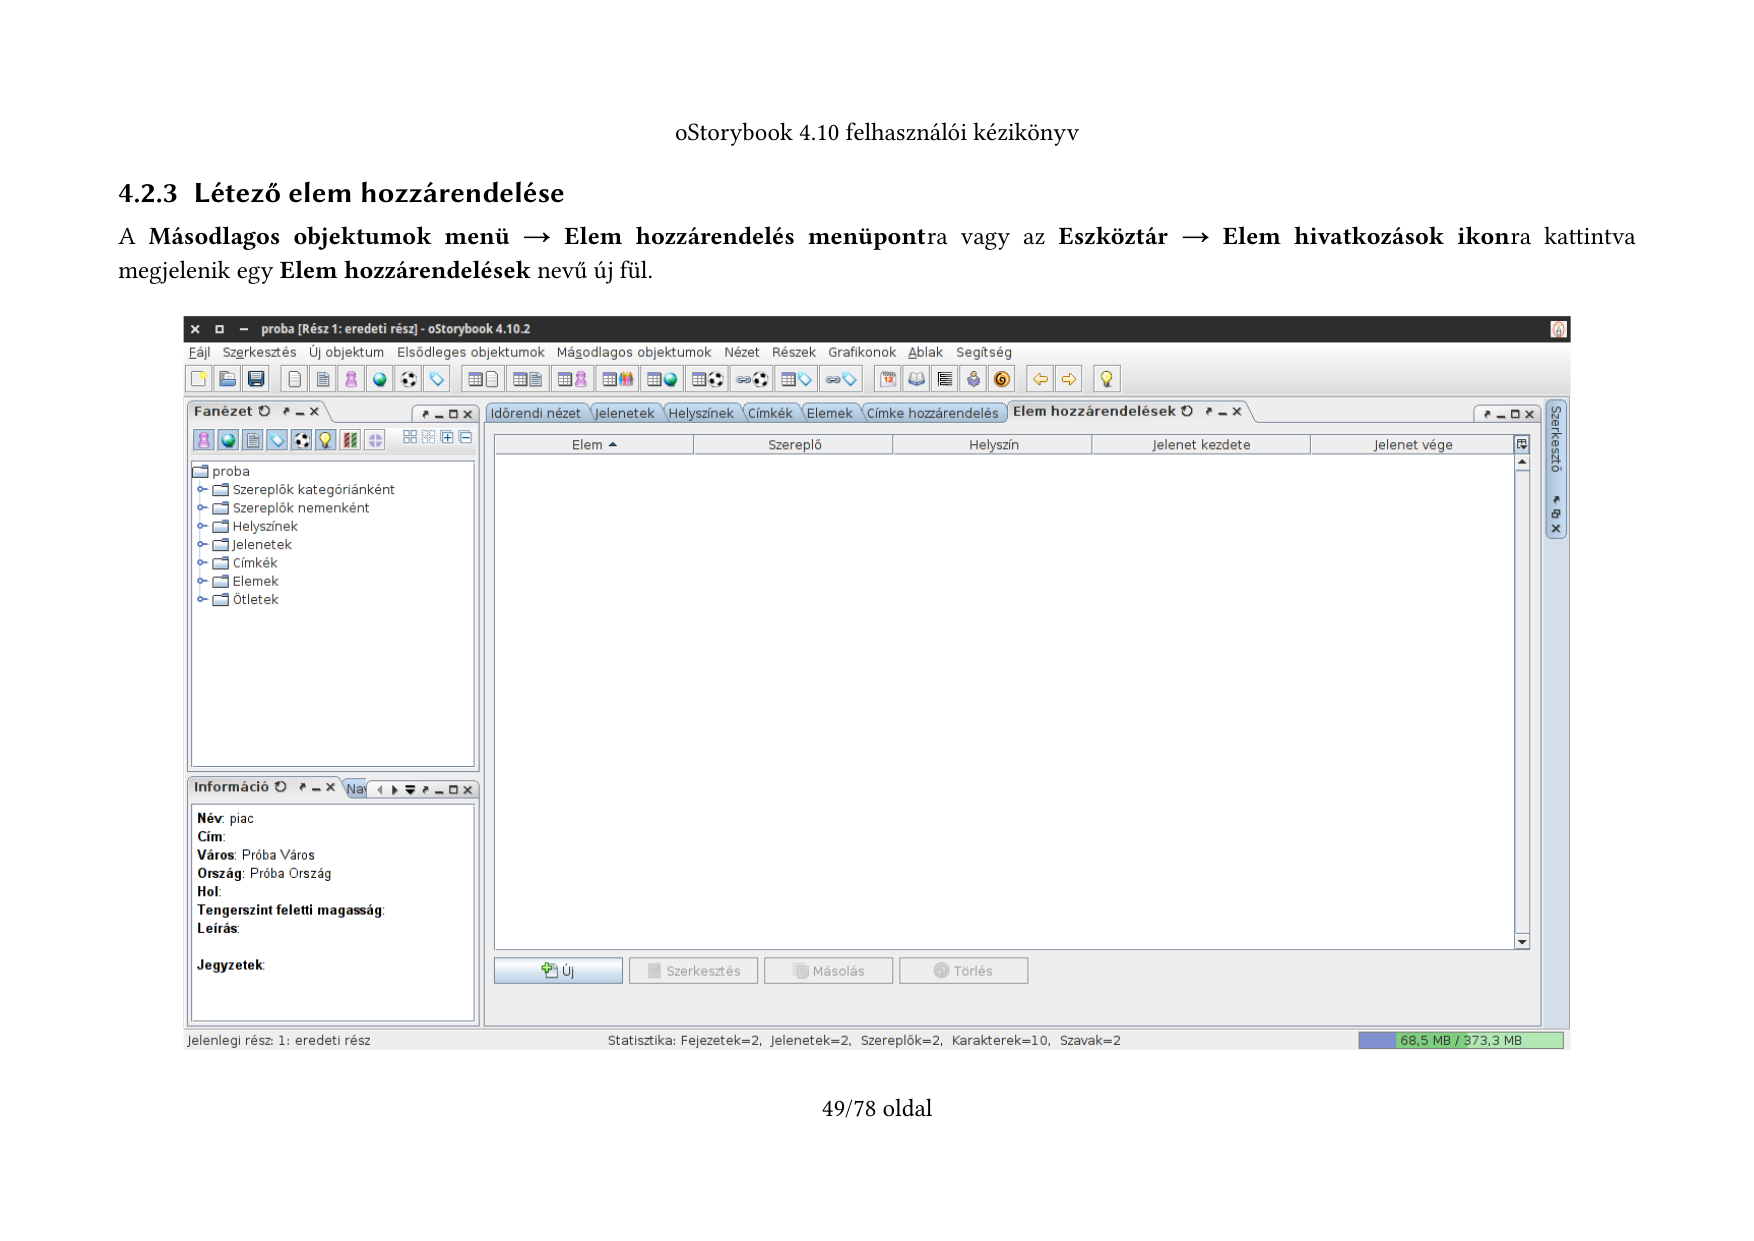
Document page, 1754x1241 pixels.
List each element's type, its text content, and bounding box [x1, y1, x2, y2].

subtitle Létező elem hozzárendelése [118, 176, 1636, 210]
picture [183, 316, 1571, 1050]
text A Másodlagos objektumok menü → Elem hozzárendelés menüpontra vagy az Eszköztár → Elem hivatkozások ikonra kattintva megjelenik egy Elem hozzárendelések nevű új fül. [118, 222, 1636, 285]
